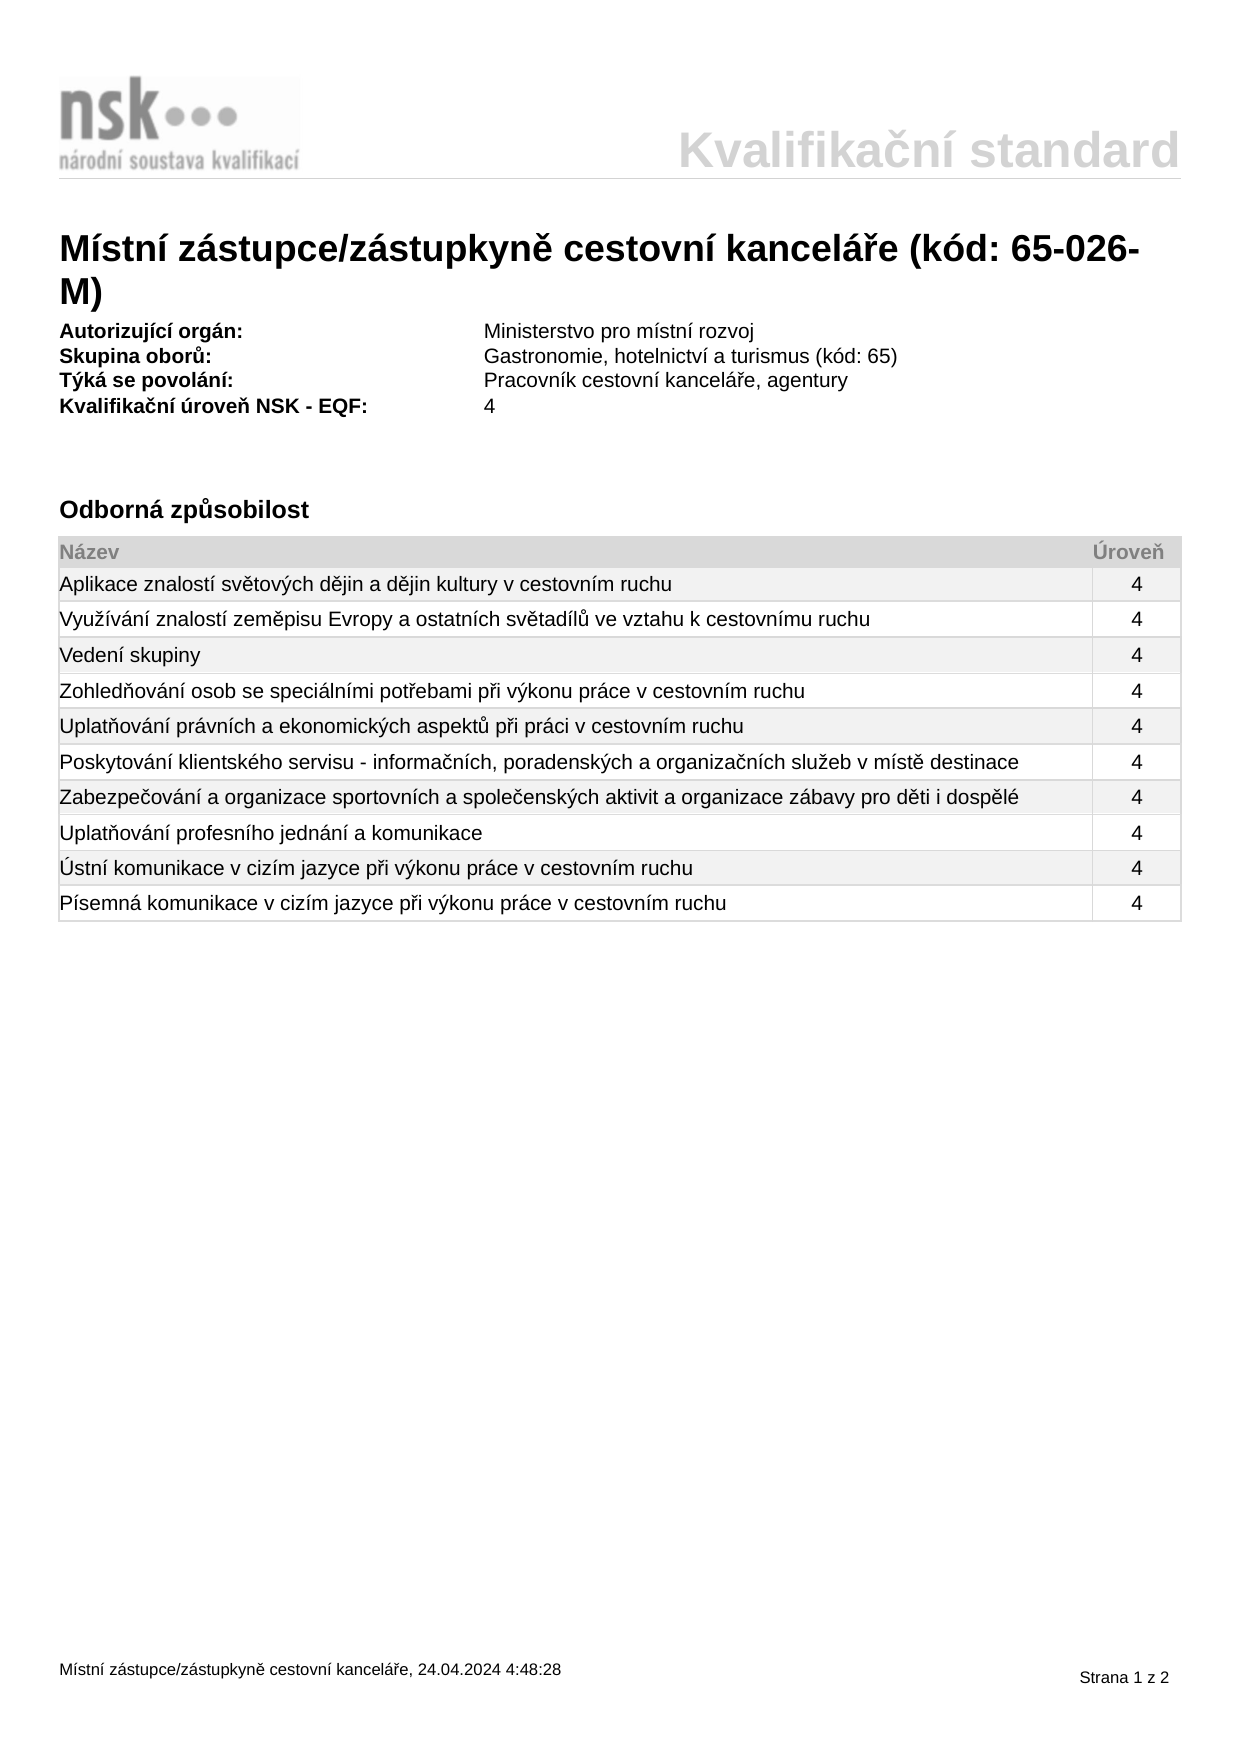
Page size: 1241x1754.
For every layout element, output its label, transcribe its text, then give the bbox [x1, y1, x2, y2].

table_cell [620, 524, 626, 536]
table_cell Využívání znalostí zeměpisu Evropy a ostatních světadílů ve vztahu k cestovnímu ruchu [60, 602, 1092, 636]
table_cell [484, 313, 620, 319]
table_cell [59, 1441, 483, 1659]
table_cell [626, 922, 862, 1220]
table_cell [1169, 1220, 1181, 1441]
table_cell 4 [1093, 745, 1180, 779]
table_cell [1093, 313, 1169, 319]
table_cell [59, 179, 1181, 196]
table_cell Skupina oborů: [59, 344, 483, 368]
table_cell 4 [1093, 781, 1180, 813]
table_cell Písemná komunikace v cizím jazyce při výkonu práce v cestovním ruchu [60, 886, 1092, 920]
table_cell [59, 196, 483, 224]
table_cell [1169, 524, 1181, 536]
table_cell [484, 172, 620, 178]
table_header [621, 59, 626, 172]
table_cell Autorizující orgán: [59, 319, 483, 343]
table_cell Název [60, 538, 1092, 566]
table_cell 4 [1093, 886, 1180, 920]
table_cell Místní zástupce/zástupkyně cestovní kanceláře (kód: 65-026-M) [59, 224, 1181, 313]
table_cell Zohledňování osob se speciálními potřebami při výkonu práce v cestovním ruchu [60, 674, 1092, 707]
table_cell [59, 524, 483, 536]
table_cell [59, 1220, 483, 1441]
table_cell [1093, 1441, 1169, 1659]
table_cell [626, 1441, 862, 1659]
table_cell [59, 922, 483, 1220]
table_cell Ústní komunikace v cizím jazyce při výkonu práce v cestovním ruchu [60, 851, 1092, 884]
table_cell [620, 418, 626, 489]
table_cell Aplikace znalostí světových dějin a dějin kultury v cestovním ruchu [60, 568, 1092, 600]
table_cell Uplatňování profesního jednání a komunikace [60, 815, 1092, 849]
table_cell [1093, 1220, 1169, 1441]
table_cell [1093, 196, 1169, 224]
table_cell [626, 524, 862, 536]
table_cell Úroveň [1093, 538, 1180, 566]
table_cell [1093, 524, 1169, 536]
table_cell [1169, 196, 1181, 224]
table_cell [620, 1441, 626, 1659]
table_cell 4 [1093, 638, 1180, 672]
table_cell 4 [1093, 568, 1180, 600]
table_cell [620, 922, 626, 1220]
table_cell Poskytování klientského servisu - informačních, poradenských a organizačních služeb v místě destinace [60, 745, 1092, 779]
table_cell 4 [1093, 602, 1180, 636]
table_cell Odborná způsobilost [59, 490, 1181, 524]
table_cell [1093, 922, 1169, 1220]
table_cell 4 [1093, 815, 1180, 849]
table_cell [862, 1441, 1093, 1659]
table_cell [862, 922, 1093, 1220]
picture [58, 59, 621, 172]
table_cell Kvalifikační úroveň NSK - EQF: [59, 394, 483, 417]
table_cell 4 [1093, 851, 1180, 884]
table_cell [626, 313, 862, 319]
table_cell Ministerstvo pro místní rozvoj [484, 319, 1181, 344]
table_cell 4 [1093, 709, 1180, 743]
table_cell [1093, 418, 1169, 489]
table_cell [484, 1441, 620, 1659]
table_cell [59, 172, 483, 178]
table_cell Uplatňování právních a ekonomických aspektů při práci v cestovním ruchu [60, 709, 1092, 743]
table_cell [484, 1220, 620, 1441]
table_cell Týká se povolání: [59, 368, 483, 392]
table_cell [862, 1220, 1093, 1441]
table_cell Místní zástupce/zástupkyně cestovní kanceláře, 24.04.2024 4:48:28 [59, 1660, 862, 1696]
table_cell [59, 418, 483, 489]
table_cell Strana 1 z 2 [862, 1660, 1169, 1696]
table_cell Pracovník cestovní kanceláře, agentury [484, 368, 1181, 393]
table_cell Gastronomie, hotelnictví a turismus (kód: 65) [484, 344, 1181, 368]
table_cell Zabezpečování a organizace sportovních a společenských aktivit a organizace zábavy pro děti i dospělé [60, 781, 1092, 813]
table_cell [1169, 1441, 1181, 1659]
table_cell [626, 418, 862, 489]
table_cell [1169, 418, 1181, 489]
table_cell [620, 1220, 626, 1441]
table_cell [1169, 1660, 1181, 1696]
table_cell [484, 524, 620, 536]
table_cell 4 [1093, 674, 1180, 707]
table_cell [484, 922, 620, 1220]
table_cell [59, 313, 483, 319]
table_cell [620, 196, 626, 224]
table_cell [862, 524, 1093, 536]
table_cell [1169, 922, 1181, 1220]
table_cell [1169, 313, 1181, 319]
table_cell [862, 313, 1093, 319]
table_cell [862, 196, 1093, 224]
table_cell [862, 418, 1093, 489]
table_cell [626, 1220, 862, 1441]
table_cell [484, 418, 620, 489]
table_cell [626, 196, 862, 224]
table_cell Vedení skupiny [60, 638, 1092, 672]
table_cell [484, 196, 620, 224]
table_header Kvalifikační standard [626, 59, 1181, 178]
table_cell 4 [484, 394, 1181, 417]
